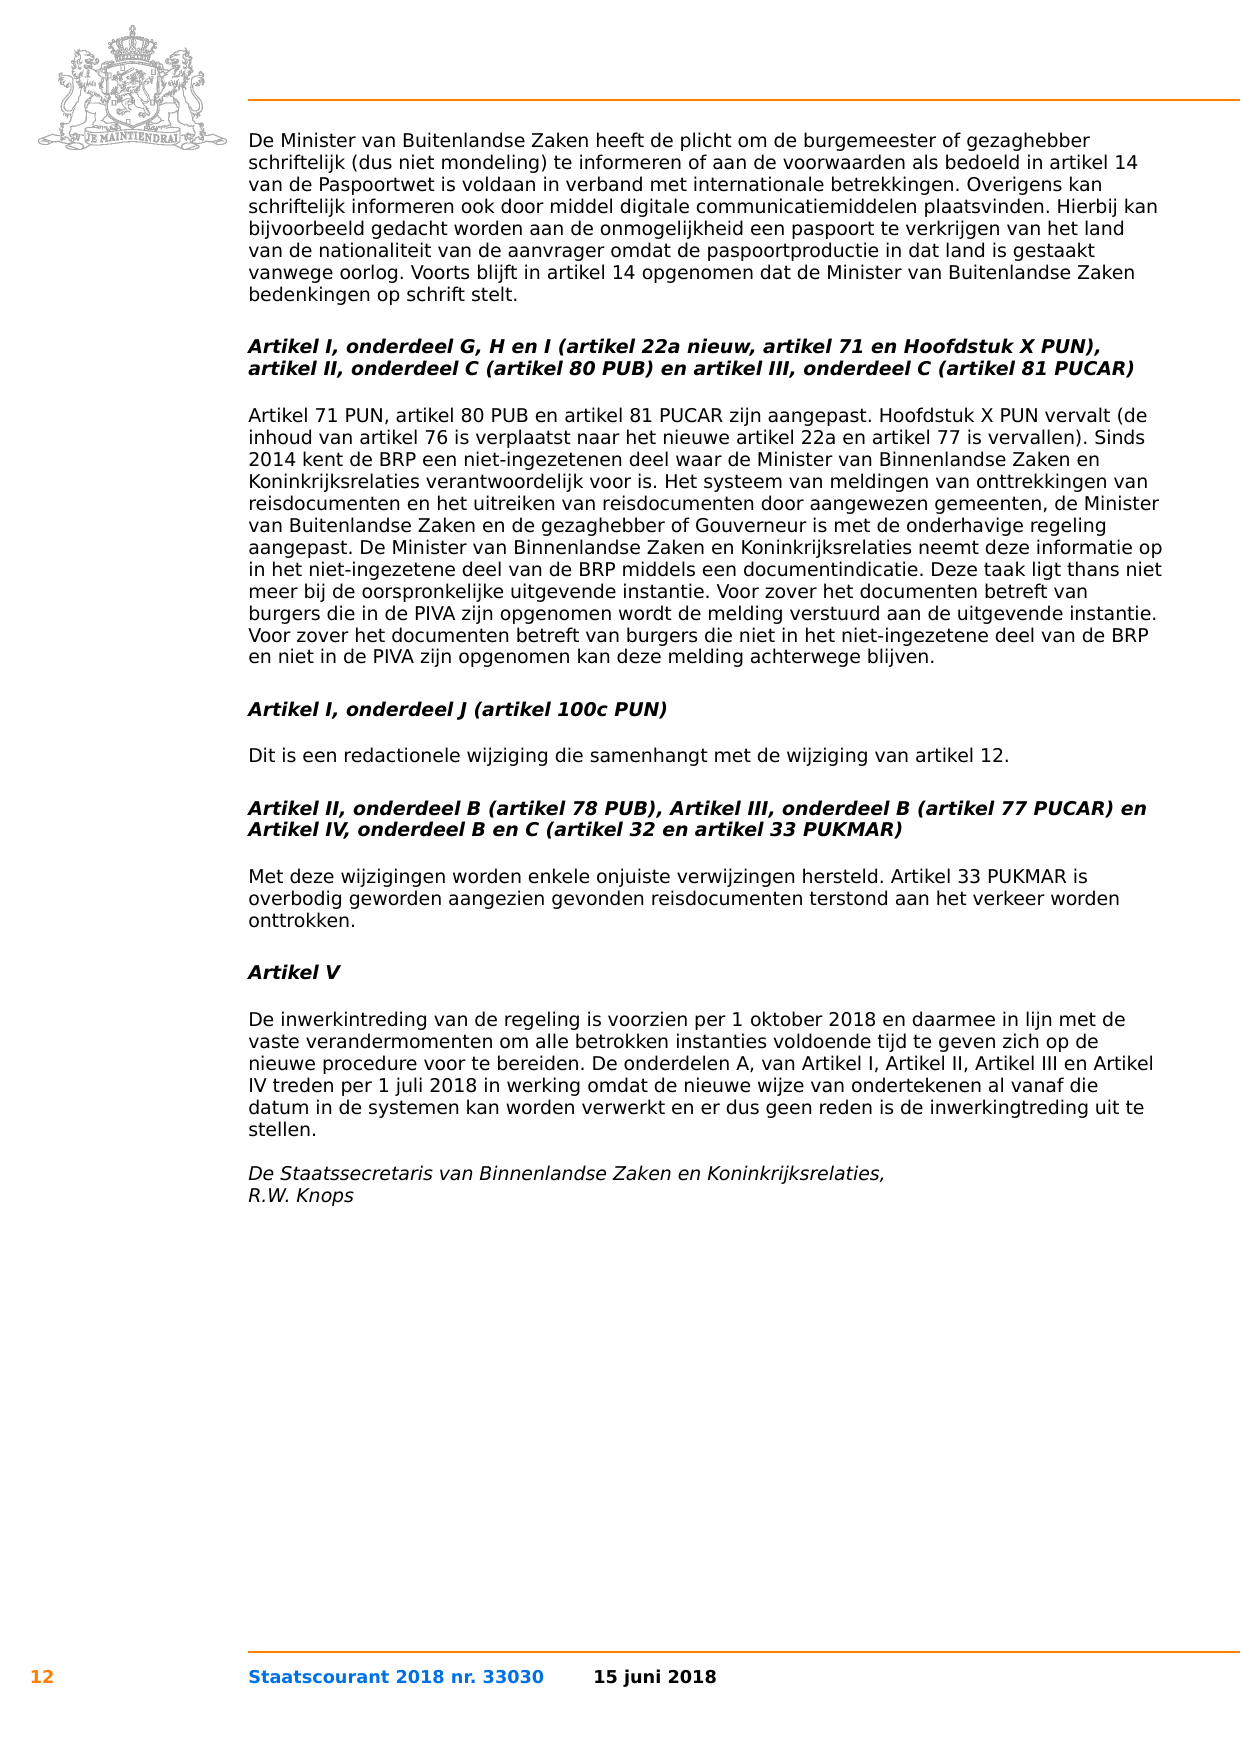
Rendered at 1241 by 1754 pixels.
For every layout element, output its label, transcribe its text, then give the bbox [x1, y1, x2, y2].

text Dit is een redactionele wijziging die samenhangt met de wijziging van artikel 12. [248, 745, 1163, 767]
text De inwerkintreding van de regeling is voorzien per 1 oktober 2018 en daarmee in lijn met de vaste verandermomenten om alle betrokken instanties voldoende tijd te geven zich op de nieuwe procedure voor te bereiden. De onderdelen A, van Artikel I, Artikel II, Artikel III en Artikel IV treden per 1 juli 2018 in werking omdat de nieuwe wijze van ondertekenen al vanaf die datum in de systemen kan worden verwerkt en er dus geen reden is de inwerkingtreding uit te stellen. [248, 1009, 1163, 1141]
subtitle Artikel II, onderdeel B (artikel 78 PUB), Artikel III, onderdeel B (artikel 77 PUCAR) en Artikel IV, onderdeel B en C (artikel 32 en artikel 33 PUKMAR) [248, 797, 1163, 841]
text De Minister van Buitenlandse Zaken heeft de plicht om de burgemeester of gezaghebber schriftelijk (dus niet mondeling) te informeren of aan de voorwaarden als bedoeld in artikel 14 van de Paspoortwet is voldaan in verband met internationale betrekkingen. Overigens kan schriftelijk informeren ook door middel digitale communicatiemiddelen plaatsvinden. Hierbij kan bijvoorbeeld gedacht worden aan de onmogelijkheid een paspoort te verkrijgen van het land van de nationaliteit van de aanvrager omdat de paspoortproductie in dat land is gestaakt vanwege oorlog. Voorts blijft in artikel 14 opgenomen dat de Minister van Buitenlandse Zaken bedenkingen op schrift stelt. [248, 130, 1163, 306]
subtitle Artikel V [248, 962, 1163, 984]
text Met deze wijzigingen worden enkele onjuiste verwijzingen hersteld. Artikel 33 PUKMAR is overbodig geworden aangezien gevonden reisdocumenten terstond aan het verkeer worden onttrokken. [248, 866, 1163, 932]
picture [38, 25, 227, 150]
text De Staatssecretaris van Binnenlandse Zaken en Koninkrijksrelaties, R.W. Knops [248, 1163, 1163, 1207]
subtitle Artikel I, onderdeel G, H en I (artikel 22a nieuw, artikel 71 en Hoofdstuk X PUN), artikel II, onderdeel C (artikel 80 PUB) en artikel III, onderdeel C (artikel 81 PUCAR) [248, 336, 1163, 380]
text Artikel 71 PUN, artikel 80 PUB en artikel 81 PUCAR zijn aangepast. Hoofdstuk X PUN vervalt (de inhoud van artikel 76 is verplaatst naar het nieuwe artikel 22a en artikel 77 is vervallen). Sinds 2014 kent de BRP een niet-ingezetenen deel waar de Minister van Binnenlandse Zaken en Koninkrijksrelaties verantwoordelijk voor is. Het systeem van meldingen van onttrekkingen van reisdocumenten en het uitreiken van reisdocumenten door aangewezen gemeenten, de Minister van Buitenlandse Zaken en de gezaghebber of Gouverneur is met de onderhavige regeling aangepast. De Minister van Binnenlandse Zaken en Koninkrijksrelaties neemt deze informatie op in het niet-ingezetene deel van de BRP middels een documentindicatie. Deze taak ligt thans niet meer bij de oorspronkelijke uitgevende instantie. Voor zover het documenten betreft van burgers die in de PIVA zijn opgenomen wordt de melding verstuurd aan de uitgevende instantie. Voor zover het documenten betreft van burgers die niet in het niet-ingezetene deel van de BRP en niet in de PIVA zijn opgenomen kan deze melding achterwege blijven. [248, 405, 1163, 668]
subtitle Artikel I, onderdeel J (artikel 100c PUN) [248, 698, 1163, 720]
